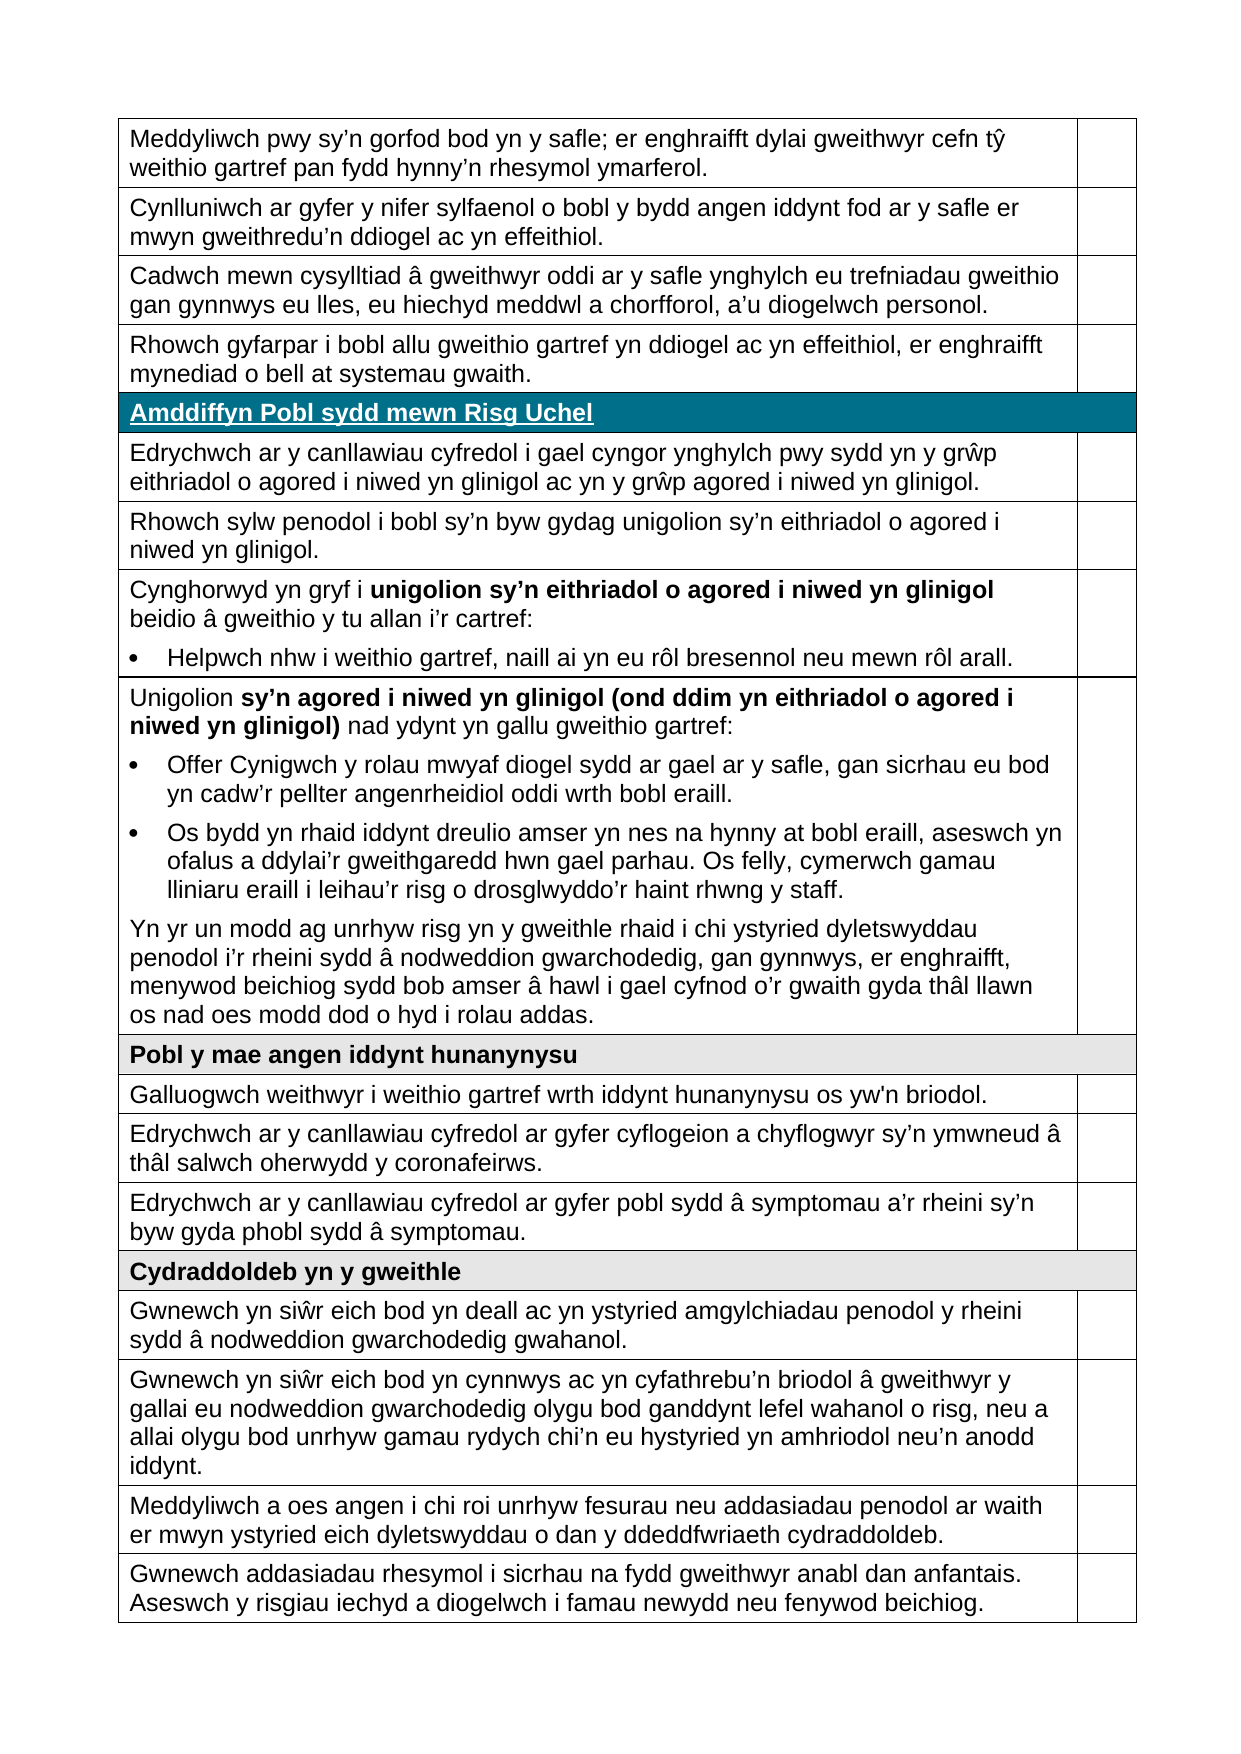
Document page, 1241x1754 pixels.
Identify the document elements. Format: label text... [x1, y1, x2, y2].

table_cell Gwnewch addasiadau rhesymol i sicrhau na fydd gweithwyr anabl dan anfantais. Aseswch y risgiau iechyd a diogelwch i famau newydd neu fenywod beichiog. [119, 1554, 1077, 1622]
table_cell Meddyliwch pwy sy’n gorfod bod yn y safle; er enghraifft dylai gweithwyr cefn tŷ weithio gartref pan fydd hynny’n rhesymol ymarferol. [119, 119, 1077, 187]
table_cell [1078, 502, 1136, 569]
table_cell Cynghorwyd yn gryf i unigolion sy’n eithriadol o agored i niwed yn glinigol beidio â gweithio y tu allan i’r cartref: Helpwch nhw i weithio gartref, naill ai yn eu rôl bresennol neu mewn rôl arall. [119, 570, 1077, 676]
table_cell Rhowch gyfarpar i bobl allu gweithio gartref yn ddiogel ac yn effeithiol, er enghraifft mynediad o bell at systemau gwaith. [119, 325, 1077, 392]
table_cell [1078, 256, 1136, 324]
table_cell Edrychwch ar y canllawiau cyfredol i gael cyngor ynghylch pwy sydd yn y grŵp eithriadol o agored i niwed yn glinigol ac yn y grŵp agored i niwed yn glinigol. [119, 433, 1077, 501]
table_cell Pobl y mae angen iddynt hunanynysu [119, 1035, 1136, 1073]
table_cell [1078, 325, 1136, 392]
table_cell [1078, 570, 1136, 676]
table_cell Galluogwch weithwyr i weithio gartref wrth iddynt hunanynysu os yw'n briodol. [119, 1075, 1077, 1113]
table_cell [1078, 1360, 1136, 1485]
table_cell [1078, 1114, 1136, 1182]
table_cell Cydraddoldeb yn y gweithle [119, 1251, 1136, 1290]
table_cell Cynlluniwch ar gyfer y nifer sylfaenol o bobl y bydd angen iddynt fod ar y safle er mwyn gweithredu’n ddiogel ac yn effeithiol. [119, 188, 1077, 255]
table_cell Cadwch mewn cysylltiad â gweithwyr oddi ar y safle ynghylch eu trefniadau gweithio gan gynnwys eu lles, eu hiechyd meddwl a chorfforol, a’u diogelwch personol. [119, 256, 1077, 324]
table_cell Edrychwch ar y canllawiau cyfredol ar gyfer cyflogeion a chyflogwyr sy’n ymwneud â thâl salwch oherwydd y coronafeirws. [119, 1114, 1077, 1182]
table_cell Meddyliwch a oes angen i chi roi unrhyw fesurau neu addasiadau penodol ar waith er mwyn ystyried eich dyletswyddau o dan y ddeddfwriaeth cydraddoldeb. [119, 1486, 1077, 1553]
table_cell [1078, 1486, 1136, 1553]
table_cell Rhowch sylw penodol i bobl sy’n byw gydag unigolion sy’n eithriadol o agored i niwed yn glinigol. [119, 502, 1077, 569]
table_cell Edrychwch ar y canllawiau cyfredol ar gyfer pobl sydd â symptomau a’r rheini sy’n byw gyda phobl sydd â symptomau. [119, 1183, 1077, 1250]
table_cell [1078, 1183, 1136, 1250]
table_cell Gwnewch yn siŵr eich bod yn cynnwys ac yn cyfathrebu’n briodol â gweithwyr y gallai eu nodweddion gwarchodedig olygu bod ganddynt lefel wahanol o risg, neu a allai olygu bod unrhyw gamau rydych chi’n eu hystyried yn amhriodol neu’n anodd iddynt. [119, 1360, 1077, 1485]
table_cell [1078, 1291, 1136, 1359]
table_cell Gwnewch yn siŵr eich bod yn deall ac yn ystyried amgylchiadau penodol y rheini sydd â nodweddion gwarchodedig gwahanol. [119, 1291, 1077, 1359]
table_cell Unigolion sy’n agored i niwed yn glinigol (ond ddim yn eithriadol o agored i niwed yn glinigol) nad ydynt yn gallu gweithio gartref: Offer Cynigwch y rolau mwyaf diogel sydd ar gael ar y safle, gan sicrhau eu bod yn cadw’r pellter angenrheidiol oddi wrth bobl eraill. Os bydd yn rhaid iddynt dreulio amser yn nes na hynny at bobl eraill, aseswch yn ofalus a ddylai’r gweithgaredd hwn gael parhau. Os felly, cymerwch gamau lliniaru eraill i leihau’r risg o drosglwyddo’r haint rhwng y staff. Yn yr un modd ag unrhyw risg yn y gweithle rhaid i chi ystyried dyletswyddau penodol i’r rheini sydd â nodweddion gwarchodedig, gan gynnwys, er enghraifft, menywod beichiog sydd bob amser â hawl i gael cyfnod o’r gwaith gyda thâl llawn os nad oes modd dod o hyd i rolau addas. [119, 678, 1077, 1034]
table_cell [1078, 433, 1136, 501]
table_cell [1078, 1554, 1136, 1622]
table_cell [1078, 119, 1136, 187]
table_cell [1078, 678, 1136, 1034]
table_cell [1078, 1075, 1136, 1113]
table_cell [1078, 188, 1136, 255]
table_cell Amddiffyn Pobl sydd mewn Risg Uchel [119, 393, 1136, 432]
